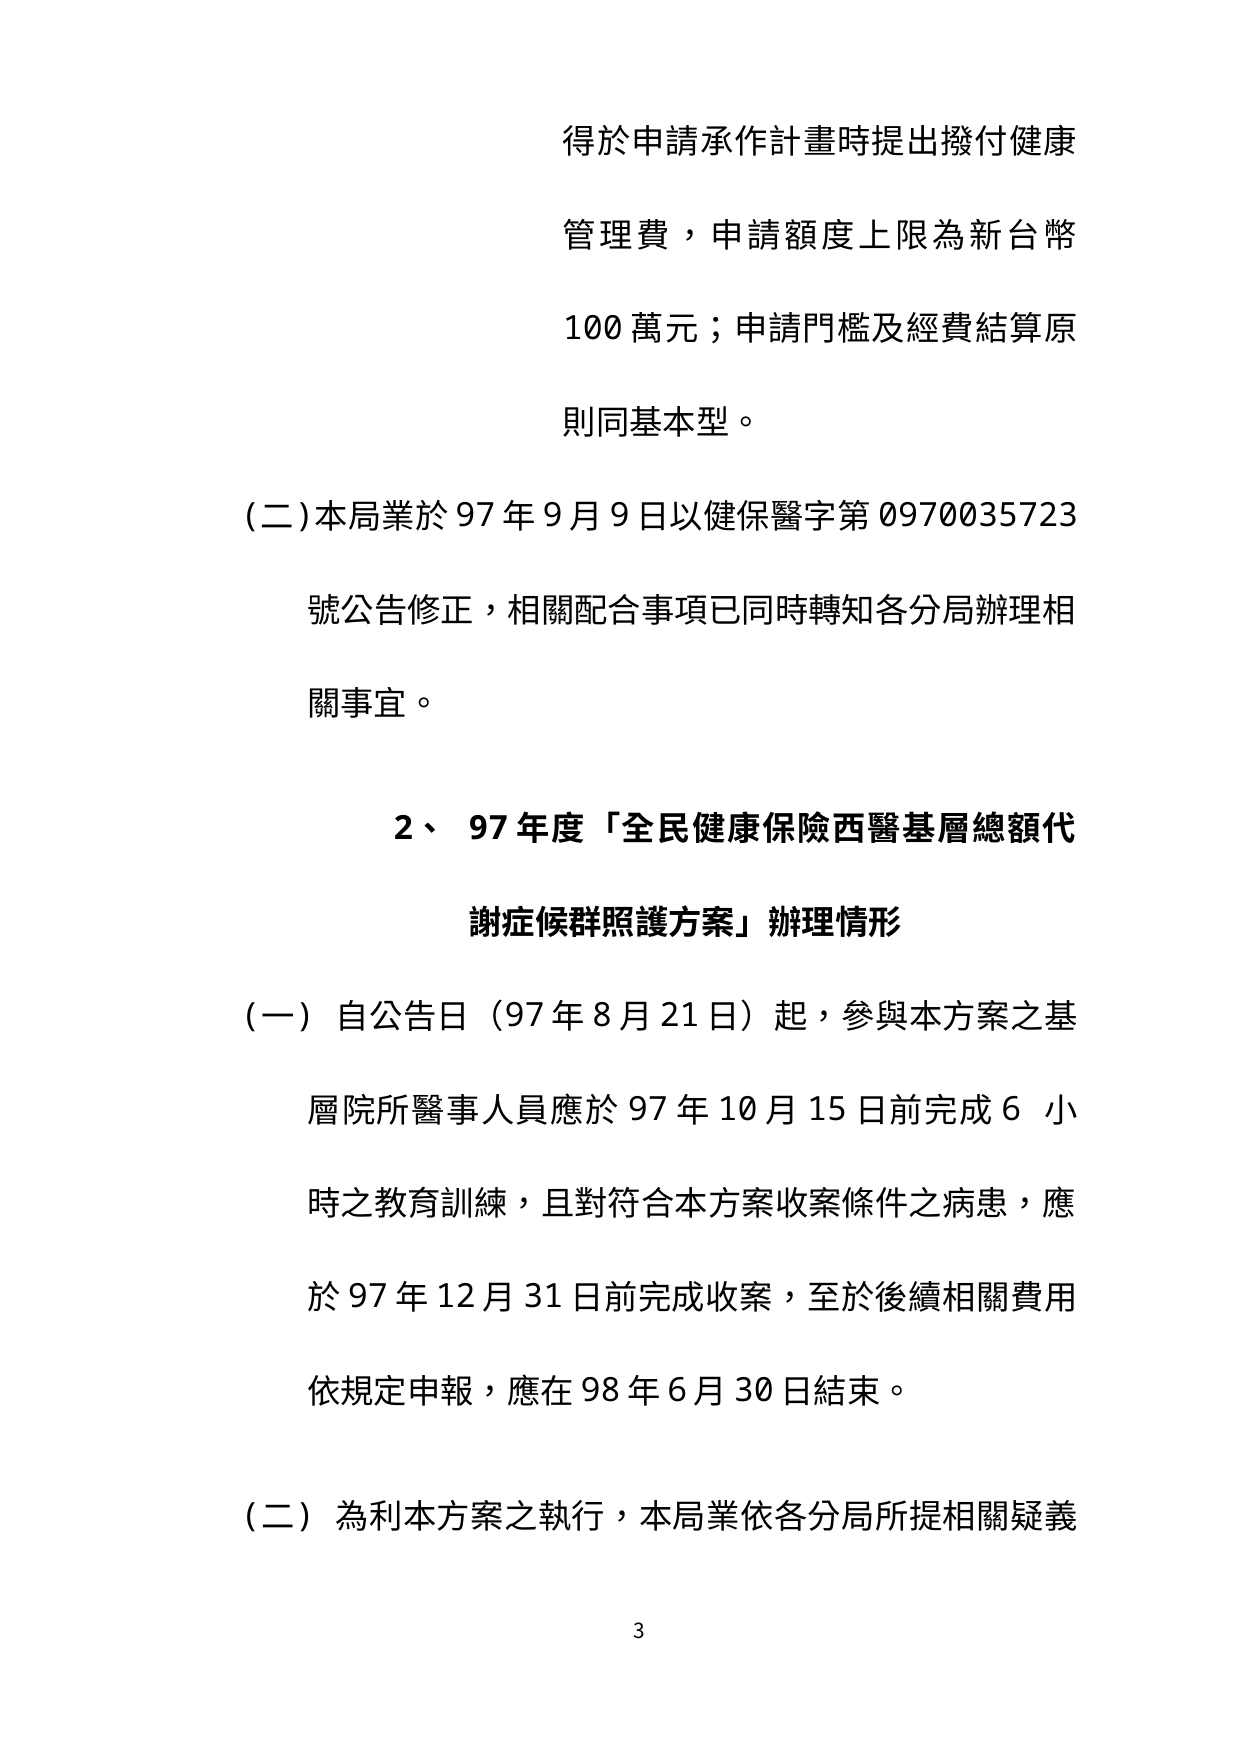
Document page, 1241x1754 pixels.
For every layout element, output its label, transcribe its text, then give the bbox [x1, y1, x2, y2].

text (二) 為利本方案之執行，本局業依各分局所提相關疑義 [240, 1472, 1078, 1534]
text (一) 自公告日（97年8月21日）起，參與本方案之基層院所醫事人員應於97年10月15日前完成6 小時之教育訓練，且對符合本方案收案條件之病患，應於97年12月31日前完成收案，至於後續相關費用依規定申報，應在98年6月30日結束。 [240, 972, 1078, 1409]
list 97年度「全民健康保險西醫基層總額代謝症候群照護方案」辦理情形 [393, 784, 1078, 941]
text (二)本局業於97年9月9日以健保醫字第0970035723號公告修正，相關配合事項已同時轉知各分局辦理相關事宜。 [240, 472, 1078, 722]
list 綜合型支付方案：新成立之醫療群，得於申請承作計畫時提出撥付健康管理費，申請額度上限為新台幣100萬元；申請門檻及經費結算原則同基本型。 [488, 97, 1078, 441]
